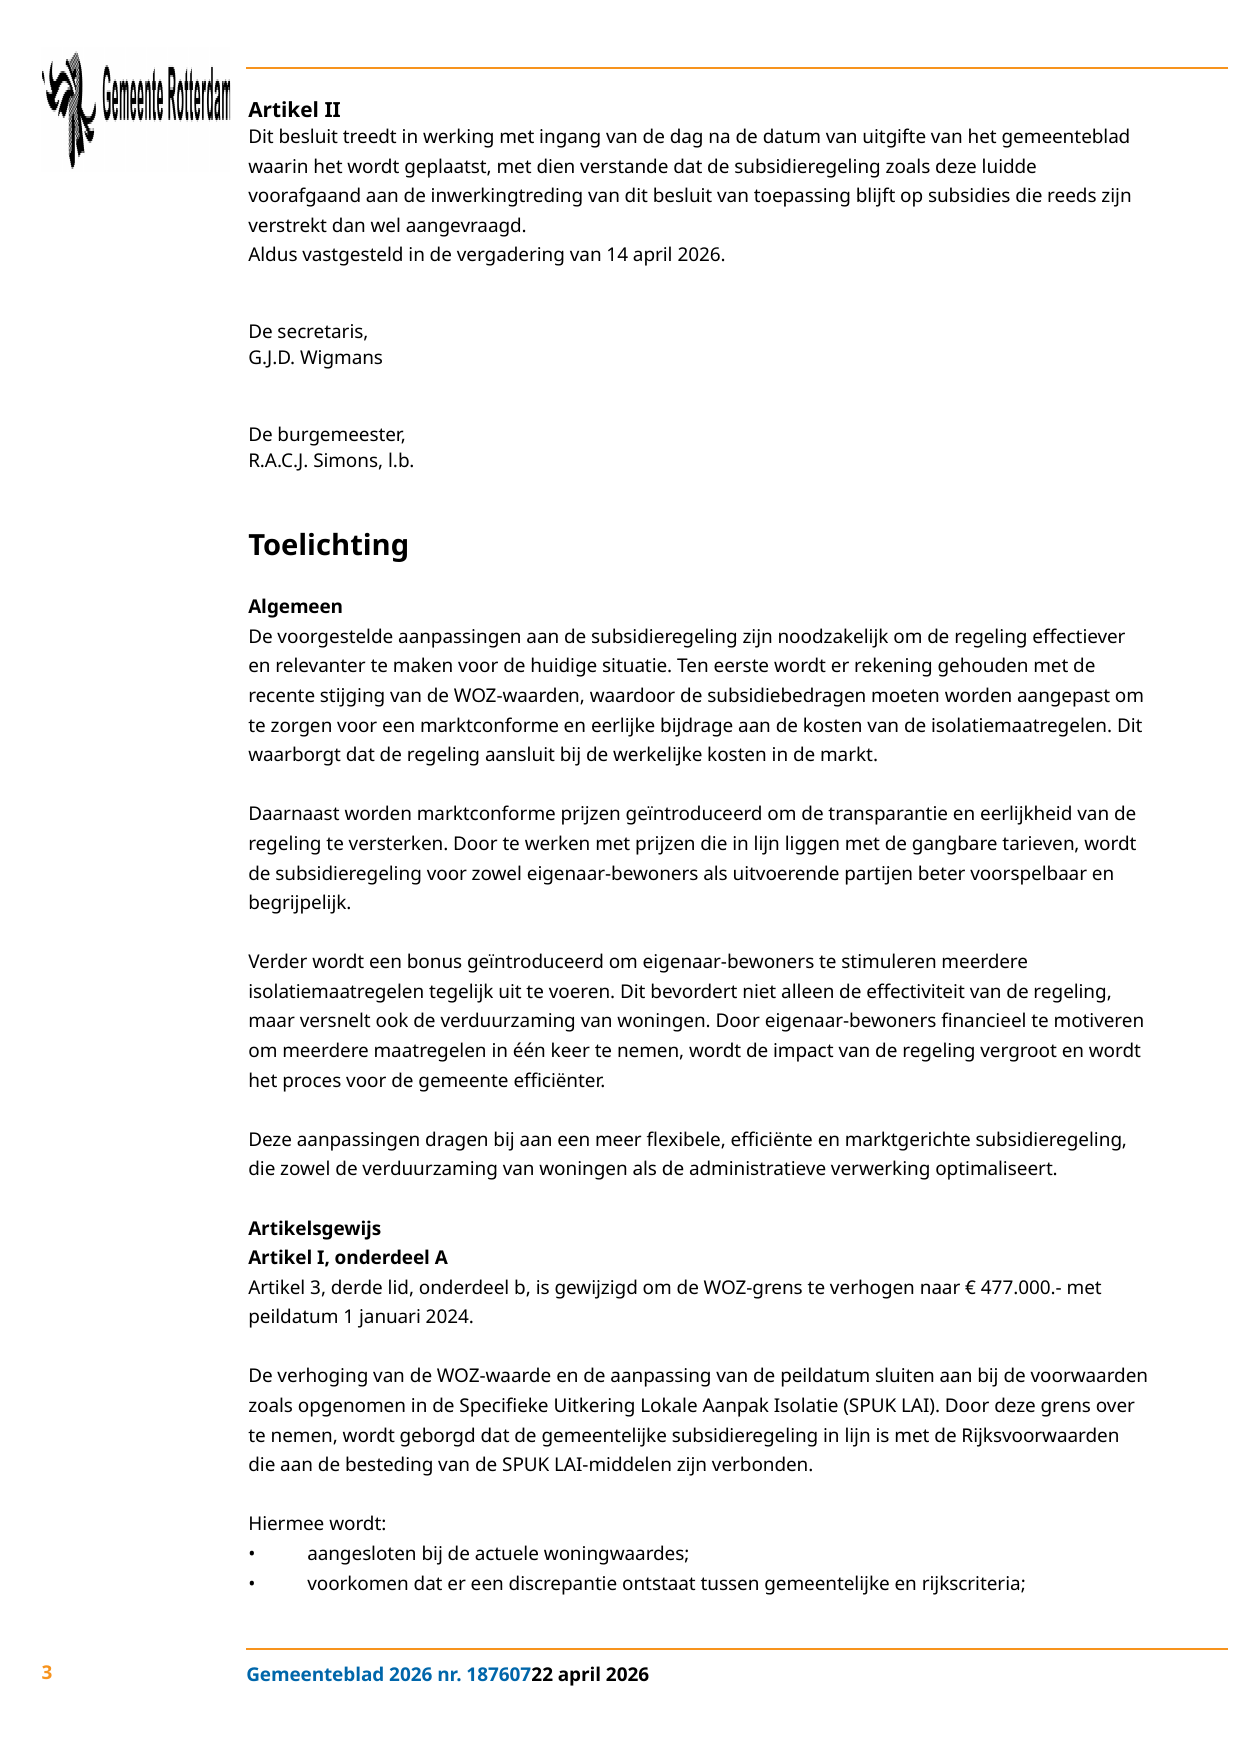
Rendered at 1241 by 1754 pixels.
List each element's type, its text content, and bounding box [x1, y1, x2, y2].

list aangesloten bij de actuele woningwaardes; [248, 1540, 1152, 1566]
text Toelichting [248, 524, 1152, 564]
text Artikel 3, derde lid, onderdeel b, is gewijzigd om de WOZ-grens te verhogen naar € 477.000.- met peildatum 1 januari 2024. [248, 1274, 1152, 1329]
list voorkomen dat er een discrepantie ontstaat tussen gemeentelijke en rijkscriteria; [248, 1570, 1152, 1595]
text Deze aanpassingen dragen bij aan een meer flexibele, efficiënte en marktgerichte subsidieregeling, die zowel de verduurzaming van woningen als de administratieve verwerking optimaliseert. [248, 1126, 1152, 1181]
text Artikelsgewijs [248, 1215, 1152, 1240]
text Artikel II [248, 95, 1152, 123]
text De verhoging van de WOZ-waarde en de aanpassing van de peildatum sluiten aan bij de voorwaarden zoals opgenomen in de Specifieke Uitkering Lokale Aanpak Isolatie (SPUK LAI). Door deze grens over te nemen, wordt geborgd dat de gemeentelijke subsidieregeling in lijn is met de Rijksvoorwaarden die aan de besteding van de SPUK LAI-middelen zijn verbonden. [248, 1363, 1152, 1477]
text R.A.C.J. Simons, l.b. [248, 447, 1152, 473]
picture [41, 47, 231, 172]
text Daarnaast worden marktconforme prijzen geïntroduceerd om de transparantie en eerlijkheid van de regeling te versterken. Door te werken met prijzen die in lijn liggen met de gangbare tarieven, wordt de subsidieregeling voor zowel eigenaar-bewoners als uitvoerende partijen beter voorspelbaar en begrijpelijk. [248, 801, 1152, 915]
text Algemeen [248, 593, 1152, 619]
text De secretaris, [248, 319, 1152, 344]
text Artikel I, onderdeel A [248, 1244, 1152, 1270]
text Dit besluit treedt in werking met ingang van de dag na de datum van uitgifte van het gemeenteblad waarin het wordt geplaatst, met dien verstande dat de subsidieregeling zoals deze luidde voorafgaand aan de inwerkingtreding van dit besluit van toepassing blijft op subsidies die reeds zijn verstrekt dan wel aangevraagd. [248, 123, 1152, 238]
text De burgemeester, [248, 422, 1152, 447]
text Hiermee wordt: [248, 1511, 1152, 1536]
text Verder wordt een bonus geïntroduceerd om eigenaar-bewoners te stimuleren meerdere isolatiemaatregelen tegelijk uit te voeren. Dit bevordert niet alleen de effectiviteit van de regeling, maar versnelt ook de verduurzaming van woningen. Door eigenaar-bewoners financieel te motiveren om meerdere maatregelen in één keer te nemen, wordt de impact van de regeling vergroot en wordt het proces voor de gemeente efficiënter. [248, 948, 1152, 1092]
text De voorgestelde aanpassingen aan de subsidieregeling zijn noodzakelijk om de regeling effectiever en relevanter te maken voor de huidige situatie. Ten eerste wordt er rekening gehouden met de recente stijging van de WOZ-waarden, waardoor de subsidiebedragen moeten worden aangepast om te zorgen voor een marktconforme en eerlijke bijdrage aan de kosten van de isolatiemaatregelen. Dit waarborgt dat de regeling aansluit bij de werkelijke kosten in de markt. [248, 623, 1152, 767]
text Aldus vastgesteld in de vergadering van 14 april 2026. [248, 242, 1152, 267]
text G.J.D. Wigmans [248, 344, 1152, 370]
